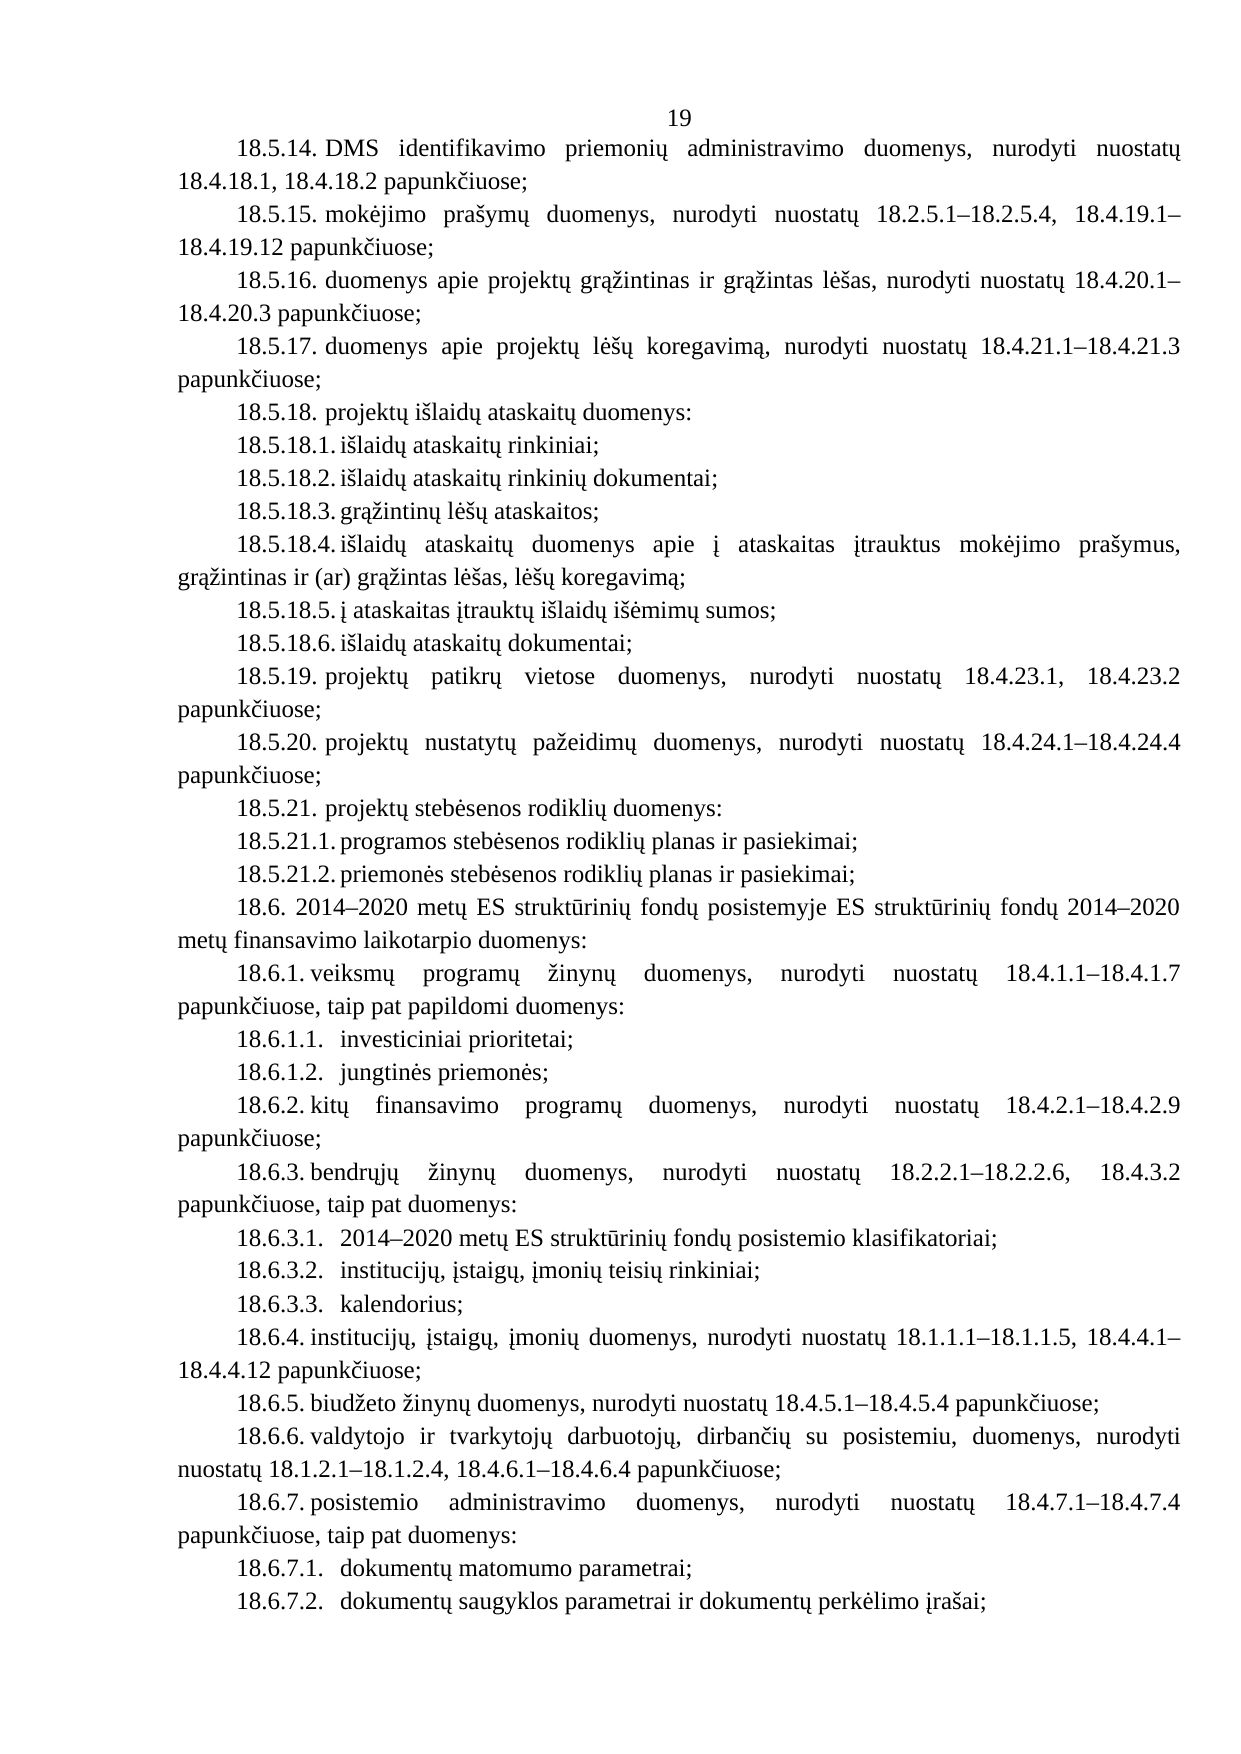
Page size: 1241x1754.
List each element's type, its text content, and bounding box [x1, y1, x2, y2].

text 18.6.6. valdytojo ir tvarkytojų darbuotojų, dirbančių su posistemiu, duomenys, nurodyti nuostatų 18.1.2.1–18.1.2.4, 18.4.6.1–18.4.6.4 papunkčiuose; [177, 1421, 1181, 1482]
text 18.5.21.2. priemonės stebėsenos rodiklių planas ir pasiekimai; [177, 859, 1181, 888]
text 18.6.3.2. institucijų, įstaigų, įmonių teisių rinkiniai; [177, 1256, 1181, 1284]
text 18.5.19. projektų patikrų vietose duomenys, nurodyti nuostatų 18.4.23.1, 18.4.23.2 papunkčiuose; [177, 661, 1181, 723]
text 18.6.5. biudžeto žinynų duomenys, nurodyti nuostatų 18.4.5.1–18.4.5.4 papunkčiuose; [177, 1388, 1181, 1416]
text 18.6.4. institucijų, įstaigų, įmonių duomenys, nurodyti nuostatų 18.1.1.1–18.1.1.5, 18.4.4.1–18.4.4.12 papunkčiuose; [177, 1322, 1181, 1383]
text 18.5.18.2. išlaidų ataskaitų rinkinių dokumentai; [177, 463, 1181, 492]
text 18.5.18.4. išlaidų ataskaitų duomenys apie į ataskaitas įtrauktus mokėjimo prašymus, grąžintinas ir (ar) grąžintas lėšas, lėšų koregavimą; [177, 529, 1181, 591]
text 18.6.3.1. 2014–2020 metų ES struktūrinių fondų posistemio klasifikatoriai; [177, 1223, 1181, 1251]
text 18.5.18.6. išlaidų ataskaitų dokumentai; [177, 628, 1181, 657]
text 18.6. 2014–2020 metų ES struktūrinių fondų posistemyje ES struktūrinių fondų 2014–2020 metų finansavimo laikotarpio duomenys: [177, 892, 1181, 954]
text 18.5.15. mokėjimo prašymų duomenys, nurodyti nuostatų 18.2.5.1–18.2.5.4, 18.4.19.1–18.4.19.12 papunkčiuose; [177, 199, 1181, 261]
text 18.6.1.2. jungtinės priemonės; [177, 1057, 1181, 1086]
text 18.5.20. projektų nustatytų pažeidimų duomenys, nurodyti nuostatų 18.4.24.1–18.4.24.4 papunkčiuose; [177, 727, 1181, 789]
text 18.5.21. projektų stebėsenos rodiklių duomenys: [177, 793, 1181, 822]
text 18.6.7.1. dokumentų matomumo parametrai; [177, 1553, 1181, 1582]
text 18.6.1.1. investiciniai prioritetai; [177, 1024, 1181, 1053]
text 18.5.18. projektų išlaidų ataskaitų duomenys: [177, 397, 1181, 426]
text 18.6.7.2. dokumentų saugyklos parametrai ir dokumentų perkėlimo įrašai; [177, 1586, 1181, 1614]
text 18.5.21.1. programos stebėsenos rodiklių planas ir pasiekimai; [177, 826, 1181, 855]
text 18.5.16. duomenys apie projektų grąžintinas ir grąžintas lėšas, nurodyti nuostatų 18.4.20.1– 18.4.20.3 papunkčiuose; [177, 265, 1181, 327]
text 18.6.2. kitų finansavimo programų duomenys, nurodyti nuostatų 18.4.2.1–18.4.2.9 papunkčiuose; [177, 1091, 1181, 1152]
text 18.6.1. veiksmų programų žinynų duomenys, nurodyti nuostatų 18.4.1.1–18.4.1.7 papunkčiuose, taip pat papildomi duomenys: [177, 958, 1181, 1020]
text 18.5.14. DMS identifikavimo priemonių administravimo duomenys, nurodyti nuostatų 18.4.18.1, 18.4.18.2 papunkčiuose; [177, 133, 1181, 195]
text 18.5.18.5. į ataskaitas įtrauktų išlaidų išėmimų sumos; [177, 595, 1181, 624]
text 18.6.7. posistemio administravimo duomenys, nurodyti nuostatų 18.4.7.1–18.4.7.4 papunkčiuose, taip pat duomenys: [177, 1487, 1181, 1548]
text 18.5.17. duomenys apie projektų lėšų koregavimą, nurodyti nuostatų 18.4.21.1–18.4.21.3 papunkčiuose; [177, 331, 1181, 393]
text 18.6.3.3. kalendorius; [177, 1289, 1181, 1317]
text 18.6.3. bendrųjų žinynų duomenys, nurodyti nuostatų 18.2.2.1–18.2.2.6, 18.4.3.2 papunkčiuose, taip pat duomenys: [177, 1157, 1181, 1218]
text 18.5.18.1. išlaidų ataskaitų rinkiniai; [177, 430, 1181, 459]
text 18.5.18.3. grąžintinų lėšų ataskaitos; [177, 496, 1181, 525]
